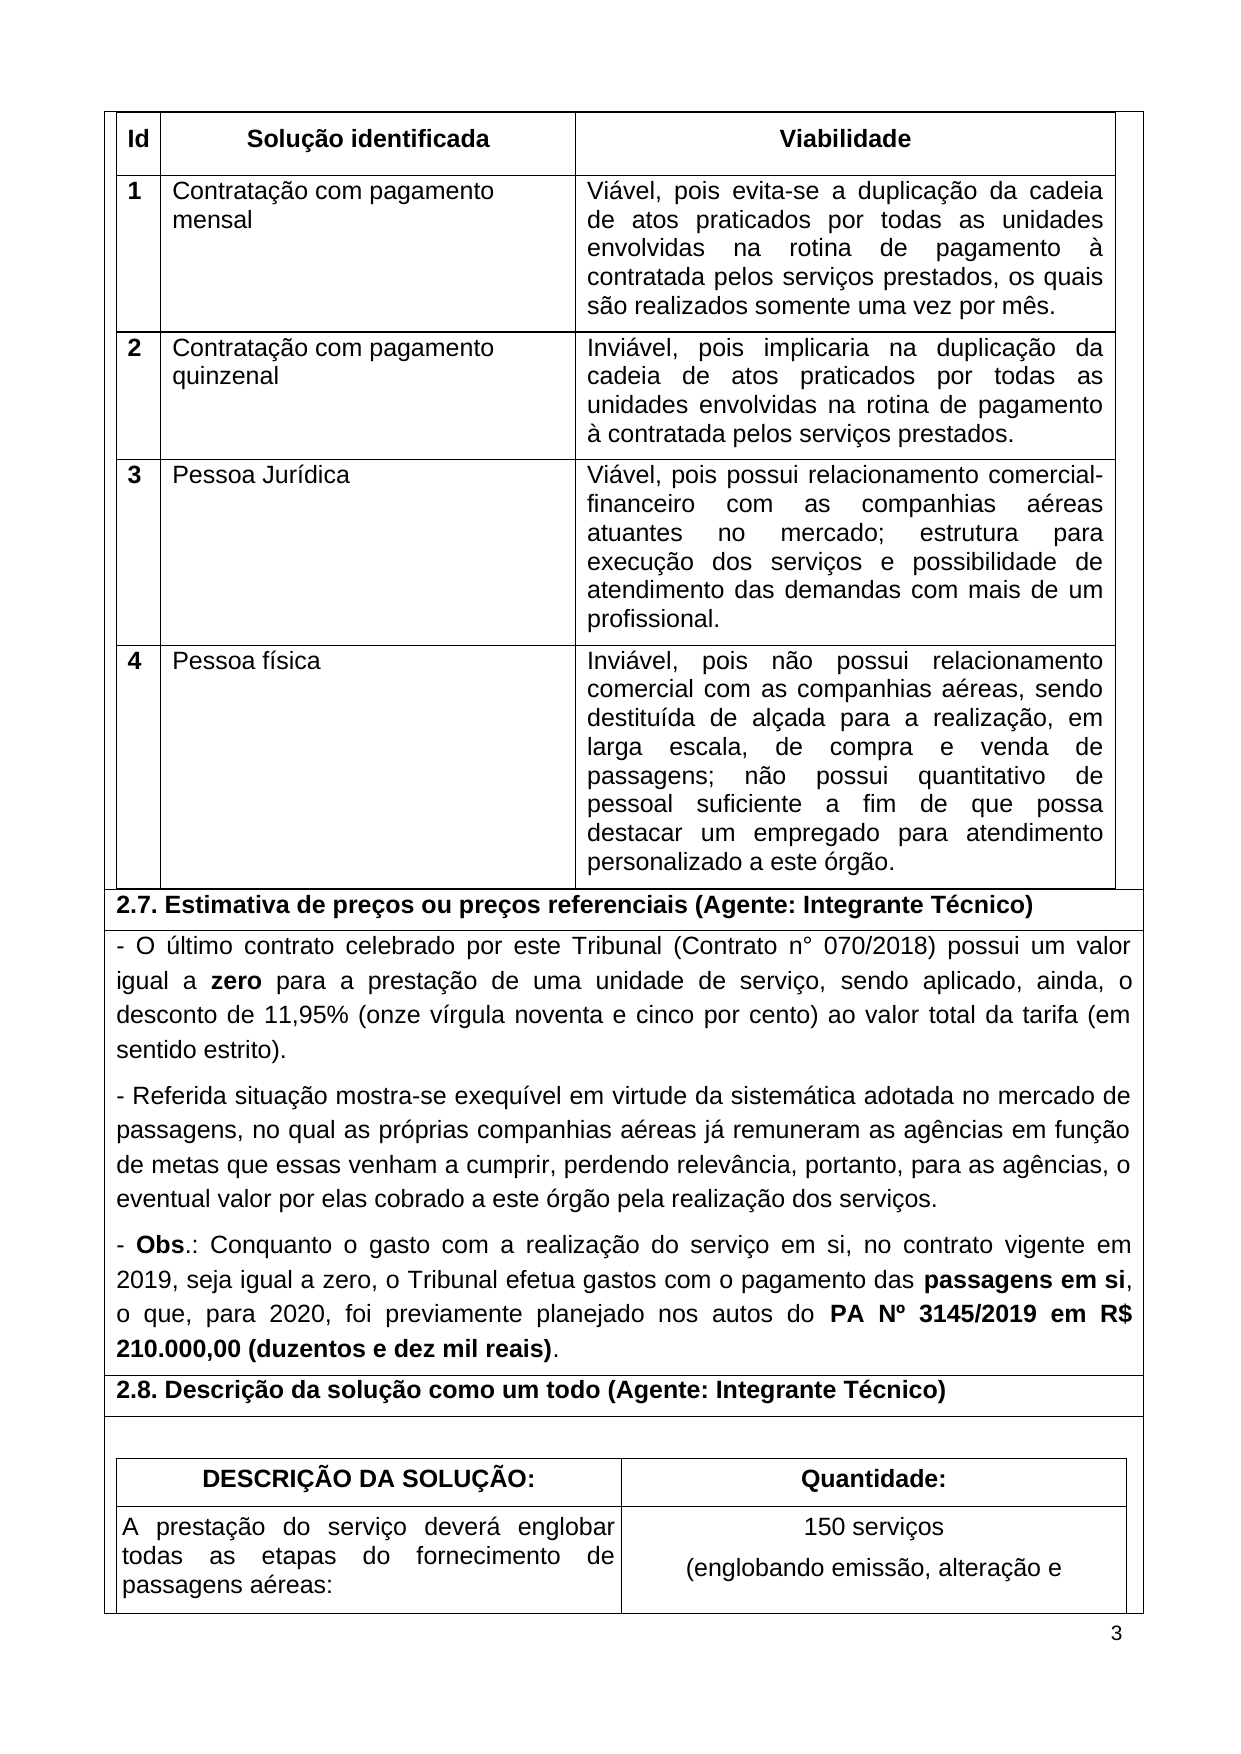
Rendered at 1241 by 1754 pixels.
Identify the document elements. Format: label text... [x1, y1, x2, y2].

table_cell Pessoa física [161, 646, 575, 887]
table_cell 3 [117, 460, 160, 644]
table_cell 2 [117, 333, 160, 459]
table_cell Viável, pois possui relacionamento comercial-financeiro com as companhias aéreas atuantes no mercado; estrutura para execução dos serviços e possibilidade de atendimento das demandas com mais de um profissional. [576, 460, 1115, 644]
table_cell Pessoa Jurídica [161, 460, 575, 644]
table_cell - O último contrato celebrado por este Tribunal (Contrato n° 070/2018) possui um valor igual a zero para a prestação de uma unidade de serviço, sendo aplicado, ainda, o desconto de 11,95% (onze vírgula noventa e cinco por cento) ao valor total da tarifa (em sentido estrito). - Referida situação mostra-se exequível em virtude da sistemática adotada no mercado de passagens, no qual as próprias companhias aéreas já remuneram as agências em função de metas que essas venham a cumprir, perdendo relevância, portanto, para as agências, o eventual valor por elas cobrado a este órgão pela realização dos serviços. - Obs.: Conquanto o gasto com a realização do serviço em si, no contrato vigente em 2019, seja igual a zero, o Tribunal efetua gastos com o pagamento das passagens em si, o que, para 2020, foi previamente planejado nos autos do PA Nº 3145/2019 em R$ 210.000,00 (duzentos e dez mil reais). [105, 931, 1143, 1374]
table_cell 2.8. Descrição da solução como um todo (Agente: Integrante Técnico) [105, 1376, 1143, 1416]
table_cell Inviável, pois implicaria na duplicação da cadeia de atos praticados por todas as unidades envolvidas na rotina de pagamento à contratada pelos serviços prestados. [576, 333, 1115, 459]
table_cell Viável, pois evita-se a duplicação da cadeia de atos praticados por todas as unidades envolvidas na rotina de pagamento à contratada pelos serviços prestados, os quais são realizados somente uma vez por mês. [576, 176, 1115, 331]
table_cell Contratação com pagamento quinzenal [161, 333, 575, 459]
table_cell Solução identificada [161, 113, 575, 175]
table_header DESCRIÇÃO DA SOLUÇÃO: [117, 1459, 621, 1506]
table_cell Viabilidade [576, 113, 1115, 175]
table_cell Inviável, pois não possui relacionamento comercial com as companhias aéreas, sendo destituída de alçada para a realização, em larga escala, de compra e venda de passagens; não possui quantitativo de pessoal suficiente a fim de que possa destacar um empregado para atendimento personalizado a este órgão. [576, 646, 1115, 887]
table_cell 4 [117, 646, 160, 887]
table_cell [1116, 112, 1143, 888]
table_cell Id [117, 113, 160, 175]
table_cell 150 serviços (englobando emissão, alteração e [622, 1507, 1126, 1613]
table_cell [105, 112, 116, 888]
table_cell Contratação com pagamento mensal [161, 176, 575, 331]
table_cell 1 [117, 176, 160, 331]
table_cell A prestação do serviço deverá englobar todas as etapas do fornecimento de passagens aéreas: [117, 1507, 621, 1613]
table_cell 2.7. Estimativa de preços ou preços referenciais (Agente: Integrante Técnico) [105, 890, 1143, 930]
table_cell [105, 1417, 1143, 1613]
table_header Quantidade: [622, 1459, 1126, 1506]
